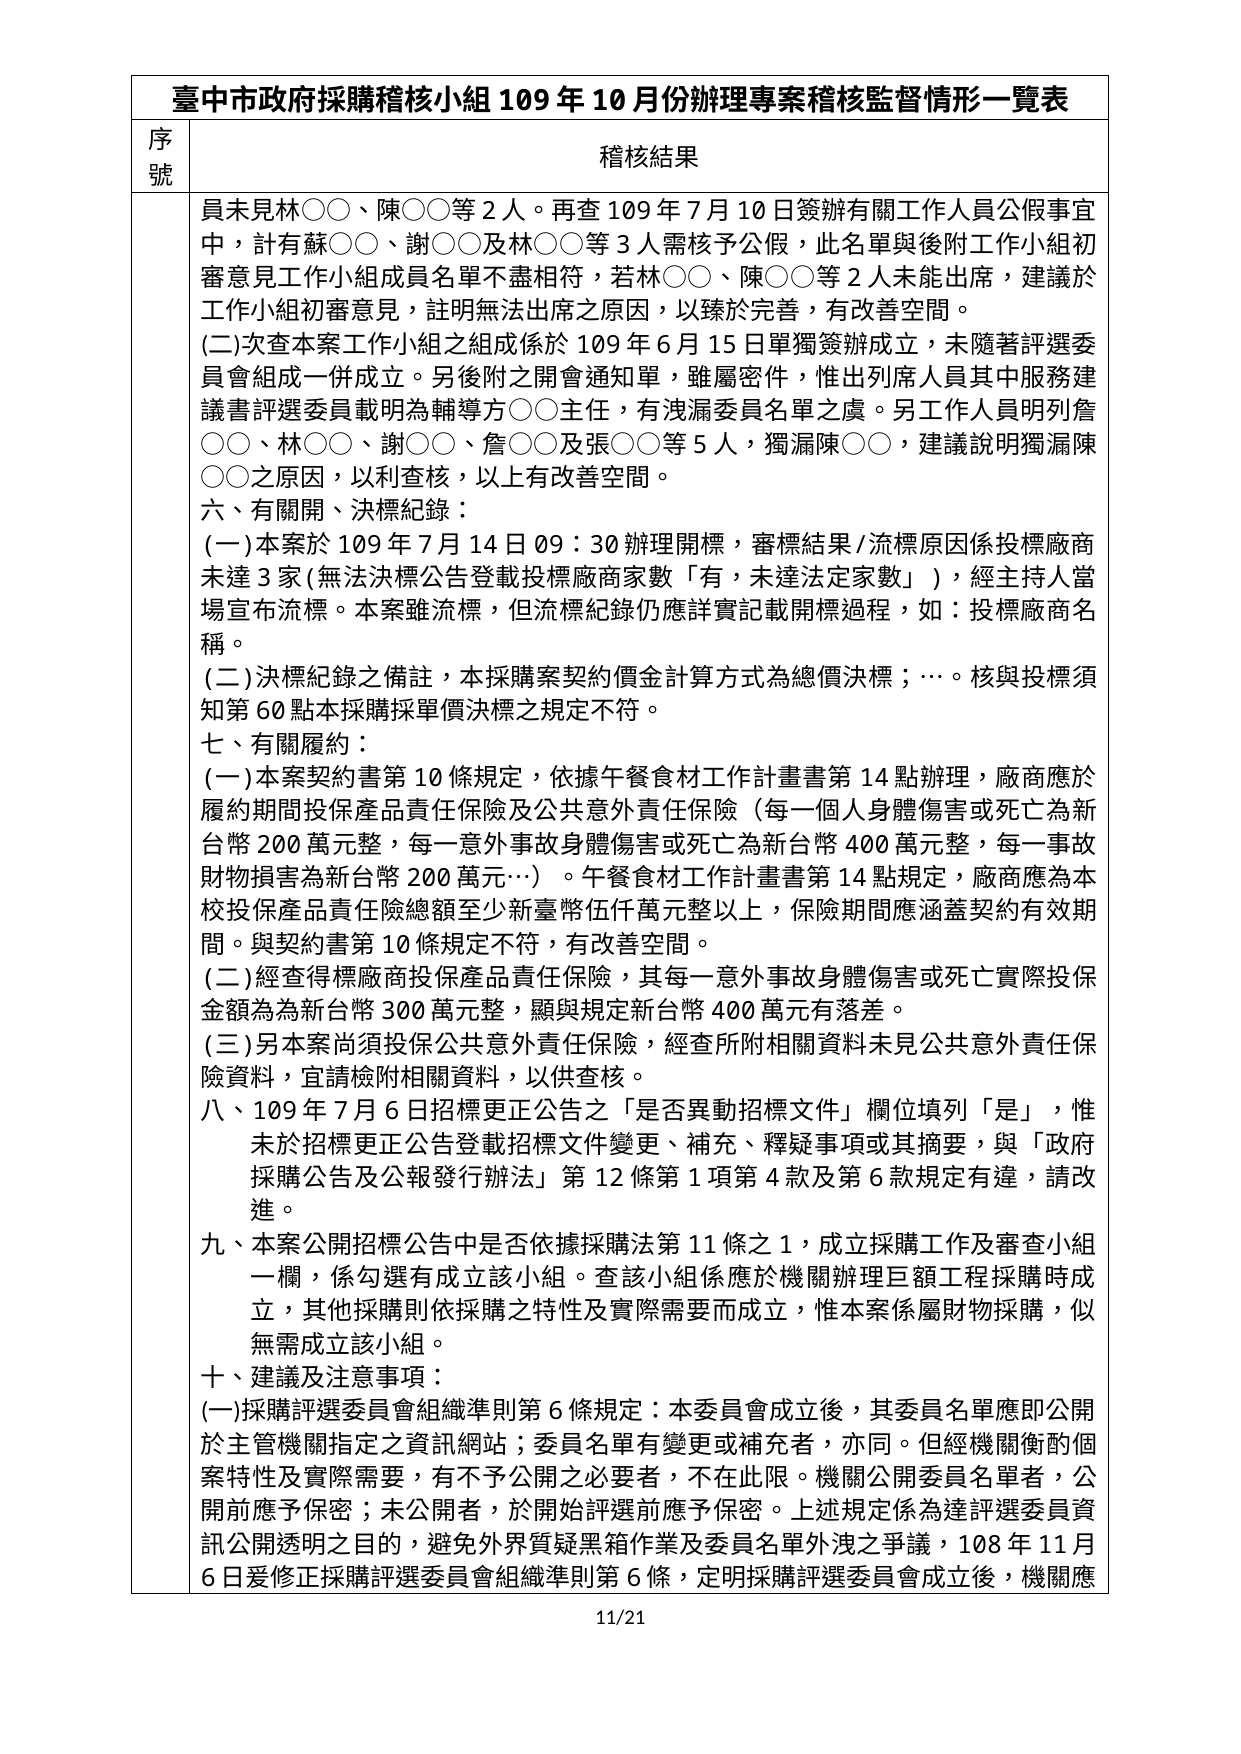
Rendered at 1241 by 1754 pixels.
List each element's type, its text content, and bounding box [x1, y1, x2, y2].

table_cell 稽核結果 [190, 120, 1108, 192]
table_cell [132, 193, 189, 1593]
table_cell 序號 [132, 120, 189, 192]
table_cell 一、臺中市政府於108年7月15日以府授秘採字第1080166912號函知各機關，簽請上級機關核准採最有利標決標時注意及併陳下列事項：（一）注意採購案相關承辦人員取得採購專業資格情形。（二）過去機關辦理最有利標採購案件，是否有問題或缺失而需改善。（三）注意評選項目、配分及權重之妥適性。（四）必要時，招標文件考量是否納入協商機制。查本案○○國民小學於109年6月16日函報上級機關核准採最有利標方式，該號函未依市府108年7月15日上開函敘明採購案承辦人員具有採購證照、過去曾經有辦理最有利標案件之經驗，未敘明注意評選項目、配分及權重之妥適性；及必要時，招標文件考量是否納入協商機制等4個事項，有改善空間。 二、有關招標文件： 「履約能力」此評選項目，評分內容分為1.廠商基本資料含資本額登記等。2.履約保證條款：例：押標金及銀行往來無退票紀錄。3.營養師執業執照影本等3項。經查其中第2小項評分內容，開標時業已審查過，是否須再納入評選委員會議評選，有待商確。 本案投標廠商聲明書為107.12.13版本，非108.06.03最新版本，另請注意目前工程會最新投標廠商聲明書範本為109.09.16版本(行政院公共工程委員會109年9月16日工程企字第1090100734號函併請參閱)。 本案投標須知第64點訂定與履約能力有關之基本資格「廠商信用證明…」，惟公開招標公告中「是否訂有與履約能力有關之基本資格」選「否」，且投標廠商資格審查表未載明審查上開事項，另投標須知第64點所載廠商資格未要求檢附依法加入工業或商業團體之證明，但投標廠商文件審查表有此一項目，有資料前後不一致之情事，核有「政府採購錯誤行為態樣」一、（九）之情形。 食材工作計畫書第參點第5項第6款及第12項載有「不得異議」，核有「政府採購錯誤行為態樣」一、（四）之情形，請改進。 三、有關簽辦文件： 採購評選委員會組織準則第3條規定：本委員會應於招標前成立，並於完成評選事宜且無待處理事項後解散，其任務如下：…。前項第一款之評選項目、評審標準及評定方式有前例或條件簡單者，得由機關自行訂定或審定，免於招標前成立本委員會為之。但本委員會仍應於開標前成立。查本案採購單位○○國民小學於109年7月1日簽辦成立評選委員會時，未敘明本案是否有前例可循、評選委員會成立之時間點及評選委員名單公開與否，與上述規定似有不符，有改善空間。 109年7月1日簽辦成立本採購案開標主持人、審查委員及評選委員會時，說明二中成立採購評選委員會（外聘4人，內派3人，共計7人），…，請鈞長勾選排序正取3人、備取20人之外聘委員；說明七本校內派服務議書審查委員建議名單，請鈞長勾選正取2名；109年7月16日簽辦成立本採購案第2次公開招標之開標主持人、審查委員及評選委員會時，說明二中請鈞長勾選排序5人之外聘委員；說明七本校內派服務議書審查委員建議名單，請鈞長勾選正取1名。本案評選委員前後組成不一致，未檢附相關資料供參，致無從得知委員組成改變之原因，有改善空間。 承上，109年7月16日簽辦之公文未敍明外聘委員備取人數，再查本案外聘委員建議名單中，載明委員擬聘3人、請勾選正取3 人、備取20人，但實際正取勾選5名、勾選備取15名，有不一致之情事，建議應於公文中載明正取及備取勾選人次，以茲明確。另公文說明六記載為協助評選小組辦理廠商資格審查，擬派委員2人…。推測應為主旨所述審查委員，其定位不清，若為協助開標審查作業，以委員稱呼，易造成混淆，有待釐清。一般而言，開標作業通常係由承辦採購單位、規劃設計需求單位、會計及政風單位共同派人參與，並無審查委員。 政府採購法前於108年5月22日修正，修正後評選委員不再分內、外聘委員，改稱專家學者及專家學者以外之委員。本案簽呈、評選委員會會議紀錄肆、評選委員會組成，仍以外聘委員及內派(聘)委員稱之，有改善空間。 四、有關評選： 採購評選委員會組織準則第7條規定：本委員會置召集人一人，綜理評選事宜；副召集人一人，襄助召集人處理評選事宜。召集人、副召集人均為委員，由機關首長或其授權人員指定委員擔任，或由委員互選產生之；召集人由機關內部人員擔任者，應由一級主管以上人員任之。查本案於109年7月16日簽辦成立評選委員會時，雖於簽呈中建議由鈞長指定召集人及副召集人，惟長官並未裁示召集人及副召集人產生方式；再查評選委員會會議紀錄亦未載明召集人產生方式、未見設置副召集人，有改善空間。另查本案評選委員會議開會通知單，載明主持人為詹○○，查詹員非委員，不具備擔任評選會議之主持人資格，有改善空間。 本案評選會議紀錄未經評選委員簽名確認，核與上述規定不符。 本案廠商服務建議書評分表，其他記事1.評選委員是否先經逐項討論後，再予評分：否。與109年7月21日簽辦評選委員會議紀錄說明三及及評選會議紀錄玖、評選結果記載不符，推測係屬誤繕。 本案評選會議紀錄拾壹、決議：評選結果如「廠商評選結果統計表」，優勝廠商標價合理，無浪費公帑情形，經評選委員會出席委員過半數之決定。查本案未檢附廠商評選結果統計表，供查核。其次，本案為公開招標，決標原則為適用最有利標，經評選後得標廠商為最有利標，非優勝廠商。 五、有關工作小組： 採購評選委員會組織準則第8條規定：機關應於本委員會成立時，一併成立三人以上之工作小組，協助本委員會辦理與評選有關之作業，其成員由機關首長或其授權人員指定機關人員或專業人士擔任，且至少應有一人具有採購專業人員資格。查本案於109年6月15日簽辦本採購案成立工作小組。成員分別為詹○○、林○○、陳○○、謝○○、詹○○及張○○等6人，其中詹○○及張○○具採購專業人員資格，人數及資格符合前開規定。案附工作小組初審意見之工作小組成員未見林○○、陳○○等2人。再查109年7月10日簽辦有關工作人員公假事宜中，計有蘇○○、謝○○及林○○等3人需核予公假，此名單與後附工作小組初審意見工作小組成員名單不盡相符，若林○○、陳○○等2人未能出席，建議於工作小組初審意見，註明無法出席之原因，以臻於完善，有改善空間。 次查本案工作小組之組成係於109年6月15日單獨簽辦成立，未隨著評選委員會組成一併成立。另後附之開會通知單，雖屬密件，惟出列席人員其中服務建議書評選委員載明為輔導方○○主任，有洩漏委員名單之虞。另工作人員明列詹○○、林○○、謝○○、詹○○及張○○等5人，獨漏陳○○，建議說明獨漏陳○○之原因，以利查核，以上有改善空間。 六、有關開、決標紀錄： 本案於109年7月14日09：30辦理開標，審標結果/流標原因係投標廠商未達3家(無法決標公告登載投標廠商家數「有，未達法定家數」)，經主持人當場宣布流標。本案雖流標，但流標紀錄仍應詳實記載開標過程，如：投標廠商名稱。 決標紀錄之備註，本採購案契約價金計算方式為總價決標；…。核與投標須知第60點本採購採單價決標之規定不符。 七、有關履約： 本案契約書第10條規定，依據午餐食材工作計畫書第14點辦理，廠商應於履約期間投保產品責任保險及公共意外責任保險（每一個人身體傷害或死亡為新台幣200萬元整，每一意外事故身體傷害或死亡為新台幣400萬元整，每一事故財物損害為新台幤200萬元…）。午餐食材工作計畫書第14點規定，廠商應為本校投保產品責任險總額至少新臺幣伍仟萬元整以上，保險期間應涵蓋契約有效期間。與契約書第10條規定不符，有改善空間。 經查得標廠商投保產品責任保險，其每一意外事故身體傷害或死亡實際投保金額為為新台幣300萬元整，顯與規定新台幣400萬元有落差。 另本案尚須投保公共意外責任保險，經查所附相關資料未見公共意外責任保險資料，宜請檢附相關資料，以供查核。 八、109年7月6日招標更正公告之「是否異動招標文件」欄位填列「是」，惟未於招標更正公告登載招標文件變更、補充、釋疑事項或其摘要，與「政府採購公告及公報發行辦法」第12條第1項第4款及第6款規定有違，請改進。 九、本案公開招標公告中是否依據採購法第11條之1，成立採購工作及審查小組一欄，係勾選有成立該小組。查該小組係應於機關辦理巨額工程採購時成立，其他採購則依採購之特性及實際需要而成立，惟本案係屬財物採購，似無需成立該小組。 十、建議及注意事項： 採購評選委員會組織準則第6條規定：本委員會成立後，其委員名單應即公開於主管機關指定之資訊網站；委員名單有變更或補充者，亦同。但經機關衡酌個案特性及實際需要，有不予公開之必要者，不在此限。機關公開委員名單者，公開前應予保密；未公開者，於開始評選前應予保密。上述規定係為達評選委員資訊公開透明之目的，避免外界質疑黑箱作業及委員名單外洩之爭議，108年11月6日爰修正採購評選委員會組織準則第6條，定明採購評選委員會成立後，機關應即將委員名單公開或不公開之相關規定。但機關衡酌個案特性及實際需要，認有不予公開之必要者，則無需公開。查本案於簽辦成立評選委員會時，未敘明委員會成立後，委員名單是否公開於主管機關指定之資訊網站，亦未敍明委員會成立之時間點。本案建議於簽辦成立評選委員會時，應一併敘明委員名單是否公開或不公開之理由，以臻於完善，有改善空間。 本案採購單位○○國民小學於依序徵詢擔任委員意願之後，僅於聯繫情形紀錄表載明依序徵詢擔任委員意願之結果，未檢附徵詢擔任委員意願之同意書及不同意書供參，建議於徴詢委員意願，請委員簽署同意或不同意擔任委員意願書，供佐證，以臻於完善。另本案於徵詢委員意願後亦未正式簽辦成立本案採購評選委員會，有改善空間，建請參用工程會「機關辦理最有利標簽辦文件範例」適用最有利標項下之「成立評選委員會(免召開第1次會議者)」文件。(公開於該會全球資訊網\政府採購\採購手冊及範例\機關辦理最有利標簽辦文件範例)。 本案評選總表有載明委員姓名、職業、評選優勝廠商或評定最有利標會議之出席委員姓名，惟評選總表中，外聘委員之職業均載「專家學者」，建議應填寫委員之職業，如：教授或退休人員，以臻於完善，有改善空間。 本案臺中市○○區○○國民小學公開徵求廠商服務建議書評分表，本質應為評選總表。其次本案為公開招標非公開徵求，建議表格參採公共工程委員會提供之評選委員評選總表，以避免發生錯誤。 最有利標評選辦法第19條規定，評選委員會評選最有利標，應依招標文件載明之評選項目、子項及其配分或權重辦理，不得變更。本案未檢附評選委員評選評分表，供查核，致無從查核評分表所載評選項目及評選子項是否與招標文件所載相符，建議檢附之，以利查核。 政府採購法第61條規定，機關辦理公告金額以上採購之招標，除有特殊情形者外，應於決標後一定期間內，將決標結果之公告刊登於政府採購公報，並以書面通知各投標廠商。無法決標者，亦同。政府採購法施行細則第84條第3項規定，本法第六十一條所稱決標後一定期間，為自決標日起三十日。政府採購法施行細則第85條第1項定有通知事項。本案決標日期為109年7月21日，惟未檢附決標通知之相關佐證資料供參，建議檢附相關資料，以供查核。 本案投標須知第31點說明本採購開標採分段開標，查本案採適用最有利標決標，無需辦理分段開標，建議採不分段開標。 建議於簽辦第2次公開上網公告時，一併敍明是否涉及招標文件重大改變，以利判斷等標期是否合理。 本案補充投標須知建議參考工程會官網上適用最有利標簽辦文件中評選須知，以避免有遺漏未載事項，如：本案補充投標須知遺漏未載評選委員會委員名單保密規定等。 財物採購招標補充投標須知有以下建議： 第6條服務建議書中，要求來源無農藥檢測提出正本，建議提供影本。 第8條規定，評審項目、權重及評審標準：（詳附件評分表）一、評審項目及權重、由評選委員會自行訂定，內容應包括下列各項：…。查本案係公告金額以上未達查核金額之標案，應是成立評選委員會，應更正為評「選」項目，方為妥適。 投標須知有以下注意事項： 第3點採購標的為（2）財物；其性質為購買，遺漏未勾選。 第34點、第41點及第49點勾選行政院公共工程委員會公共工程金質獎之得獎廠商減少押標金等，查本案係財物採購，應不適用該選項。 第35點押標金有效期，遺漏未填。 第37點以現金繳納押標金之規定，未採線上繳納者，其繳納處所或金融機構帳號，遺漏未填。 第77點全份招標文件包括招標投標及契約文件、投標須知、投標廠商聲明書、契約條款、招標規範及其他等，惟未見招標投標及契約文件及招標規範，有改善空間。 有關契約書第18條第2項第3款主任仲裁人之選定，遺漏未勾選產生方式。及第4項依採購法規定受理調解或申訴之機關名稱，遺漏未填。 午餐食材工作計畫書有以下注意事項： 部分內容與契約書不一致，如：第參點第4項第3款1.載明每周之食譜菜單應於供應「前一週」送達，然契約書第8條第29項載明「10天」；第參點第6項載明「(一)廠商須於每天上午7時20分將食材送達…、(二)…如超過當日上午7時30分…」，然契約書第8條第30項載明食材應於「上午6時30分至7時40分間」送達機關廚房。 第參點第8項第2款沒收履約保證金之規定，與押標金保證金暨其他擔保作業辦法第20條不符。 [190, 193, 1108, 1593]
table_header 臺中市政府採購稽核小組109年10月份辦理專案稽核監督情形一覽表 [132, 76, 1108, 118]
